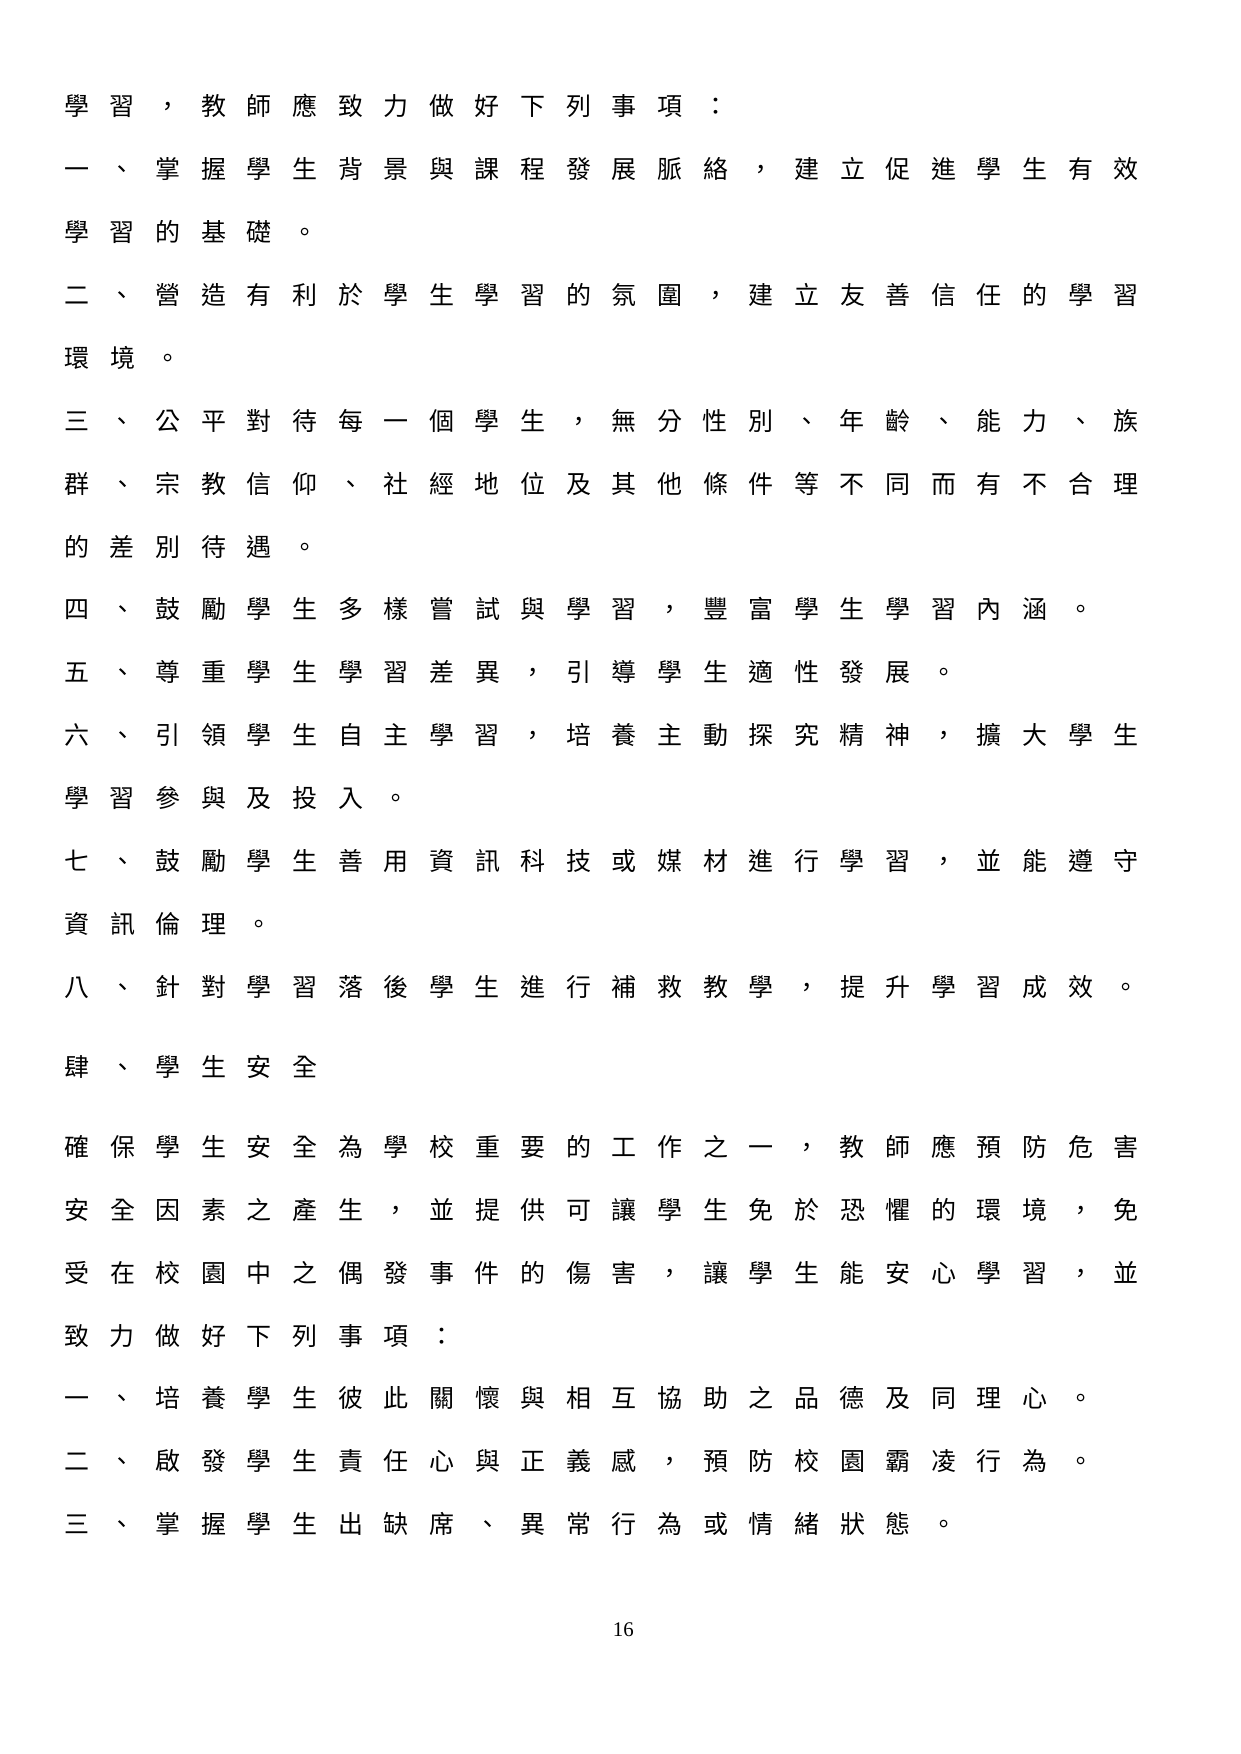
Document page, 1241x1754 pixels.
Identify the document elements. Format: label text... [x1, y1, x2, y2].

text 學習，教師應致力做好下列事項： [64, 73, 1182, 136]
text 一、培養學生彼此關懷與相互協助之品德及同理心。 [64, 1366, 1182, 1428]
text 二、營造有利於學生學習的氛圍，建立友善信任的學習環境。 [64, 262, 1182, 388]
text 四、鼓勵學生多樣嘗試與學習，豐富學生學習內涵。 [64, 577, 1182, 639]
text 確保學生安全為學校重要的工作之一，教師應預防危害安全因素之產生，並提供可讓學生免於恐懼的環境，免受在校園中之偶發事件的傷害，讓學生能安心學習，並致力做好下列事項： [64, 1114, 1182, 1366]
text 八、針對學習落後學生進行補救教學，提升學習成效。 [64, 954, 1182, 1017]
text 六、引領學生自主學習，培養主動探究精神，擴大學生學習參與及投入。 [64, 702, 1182, 828]
text 七、鼓勵學生善用資訊科技或媒材進行學習，並能遵守資訊倫理。 [64, 828, 1182, 954]
text 二、啟發學生責任心與正義感，預防校園霸凌行為。 [64, 1428, 1182, 1491]
text 三、掌握學生出缺席、異常行為或情緒狀態。 [64, 1491, 1182, 1554]
text 五、尊重學生學習差異，引導學生適性發展。 [64, 639, 1182, 702]
text 三、公平對待每一個學生，無分性別、年齡、能力、族群、宗教信仰、社經地位及其他條件等不同而有不合理的差別待遇。 [64, 388, 1182, 577]
text 肆、學生安全 [64, 1034, 1182, 1097]
text 一、掌握學生背景與課程發展脈絡，建立促進學生有效學習的基礎。 [64, 136, 1182, 262]
